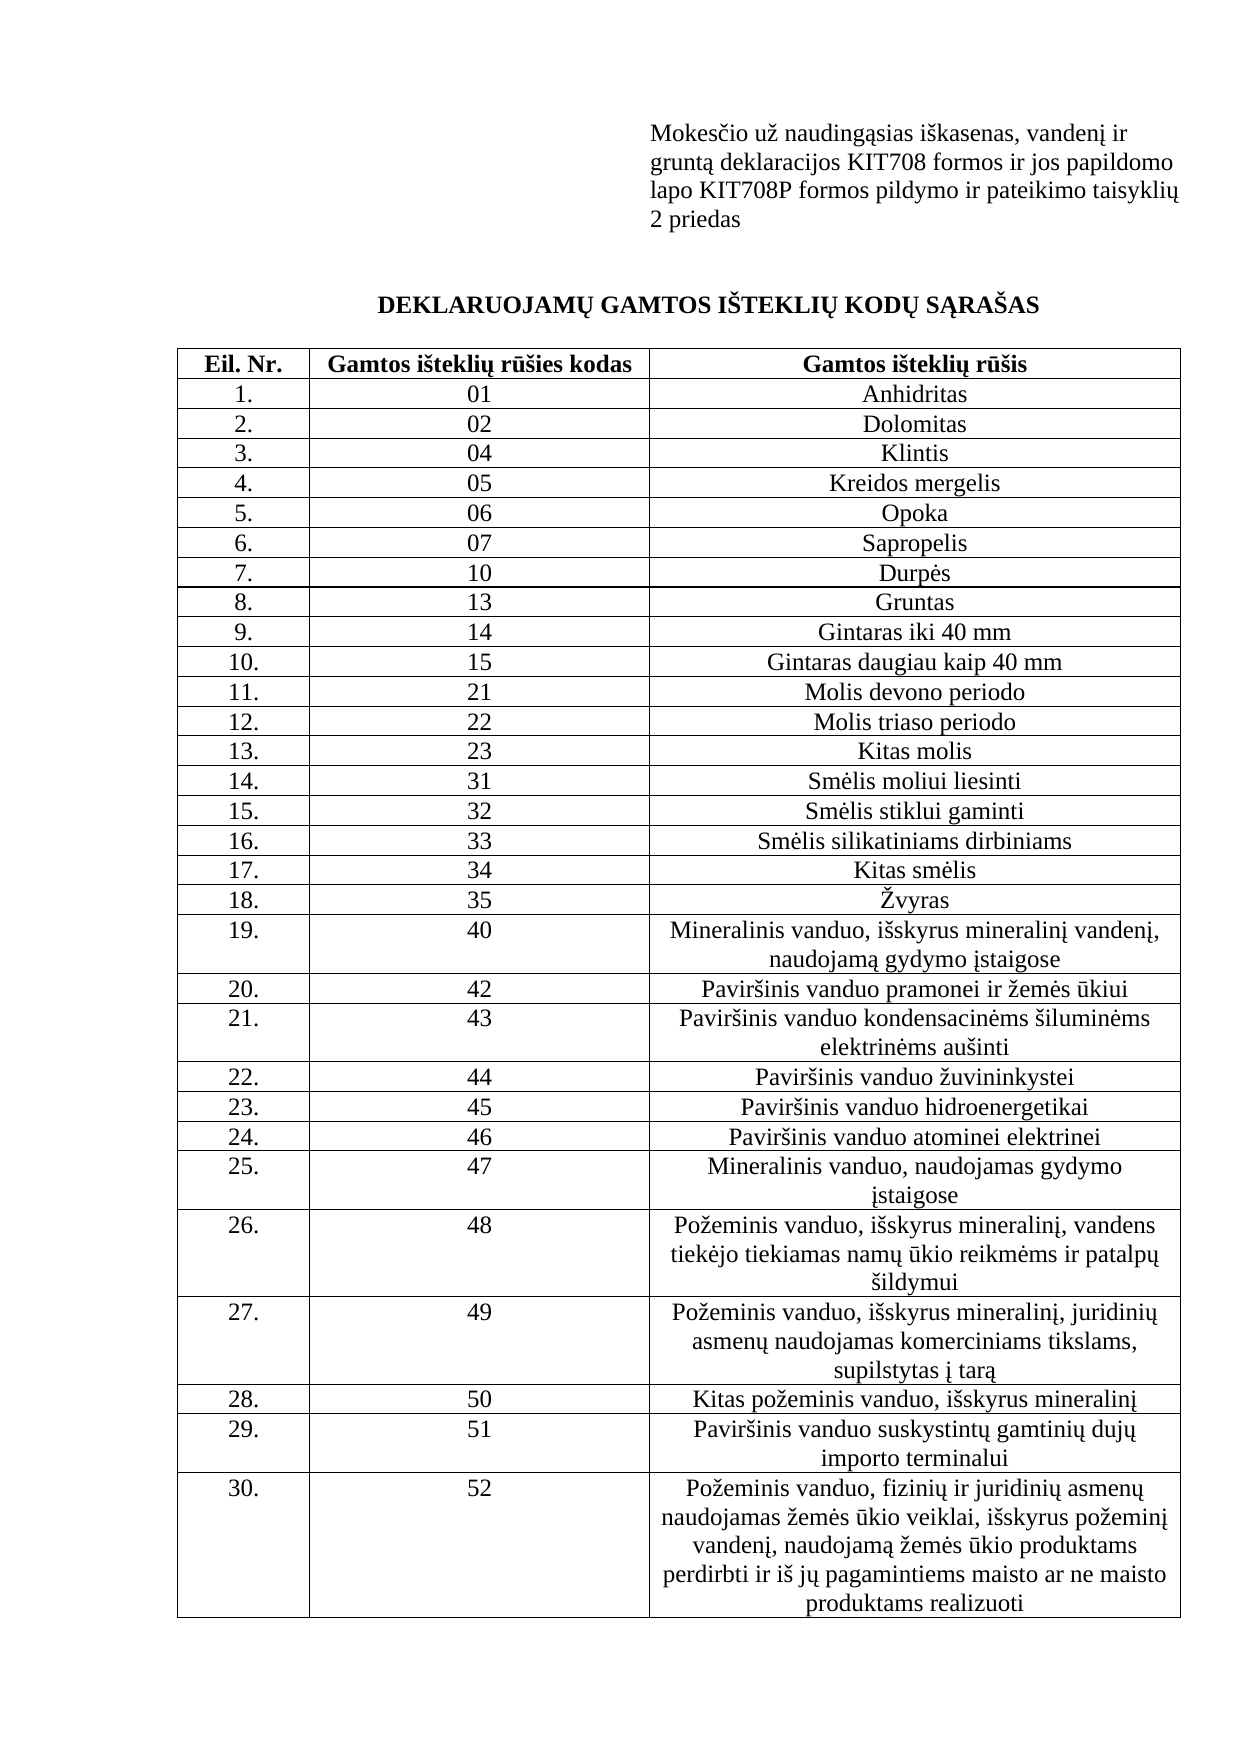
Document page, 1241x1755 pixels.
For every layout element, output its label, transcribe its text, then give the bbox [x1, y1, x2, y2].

table_cell 19. [178, 915, 309, 973]
table_cell 11. [178, 677, 309, 706]
table_cell 22 [310, 707, 649, 735]
table_cell 27. [178, 1297, 309, 1383]
table_cell 15 [310, 647, 649, 676]
table_cell Paviršinis vanduo kondensacinėms šiluminėms elektrinėms aušinti [650, 1004, 1180, 1061]
table_cell Sapropelis [650, 528, 1180, 557]
table_cell 47 [310, 1151, 649, 1209]
table_cell 40 [310, 915, 649, 973]
table_cell 51 [310, 1414, 649, 1472]
table_cell Žvyras [650, 885, 1180, 914]
table_cell Paviršinis vanduo pramonei ir žemės ūkiui [650, 974, 1180, 1002]
table_cell 06 [310, 498, 649, 527]
table_cell 20. [178, 974, 309, 1002]
table_cell 42 [310, 974, 649, 1002]
table_cell 25. [178, 1151, 309, 1209]
table_cell Gintaras iki 40 mm [650, 617, 1180, 646]
table_cell 46 [310, 1122, 649, 1150]
table_header Gamtos išteklių rūšis [650, 349, 1180, 378]
table_cell Kitas smėlis [650, 856, 1180, 884]
table_cell 44 [310, 1062, 649, 1091]
table_cell Smėlis silikatiniams dirbiniams [650, 826, 1180, 854]
table_cell 29. [178, 1414, 309, 1472]
table_header Gamtos išteklių rūšies kodas [310, 349, 649, 378]
table_cell 43 [310, 1004, 649, 1061]
table_cell 14 [310, 617, 649, 646]
table_cell 34 [310, 856, 649, 884]
table_cell 3. [178, 439, 309, 467]
table_cell 07 [310, 528, 649, 557]
table_cell 32 [310, 796, 649, 825]
table_cell 10. [178, 647, 309, 676]
table_cell Anhidritas [650, 379, 1180, 408]
table_cell 9. [178, 617, 309, 646]
table_cell 5. [178, 498, 309, 527]
table_cell 4. [178, 468, 309, 497]
table_cell 14. [178, 766, 309, 795]
table_cell 21 [310, 677, 649, 706]
table_cell Požeminis vanduo, fizinių ir juridinių asmenų naudojamas žemės ūkio veiklai, išskyrus požeminį vandenį, naudojamą žemės ūkio produktams perdirbti ir iš jų pagamintiems maisto ar ne maisto produktams realizuoti [650, 1473, 1180, 1617]
table_cell Durpės [650, 558, 1180, 586]
table_header Eil. Nr. [178, 349, 309, 378]
table_cell Požeminis vanduo, išskyrus mineralinį, juridinių asmenų naudojamas komerciniams tikslams, supilstytas į tarą [650, 1297, 1180, 1383]
table_cell 50 [310, 1385, 649, 1413]
text gruntą deklaracijos KIT708 formos ir jos papildomo [650, 147, 1181, 176]
table_cell Dolomitas [650, 409, 1180, 437]
table_cell Molis triaso periodo [650, 707, 1180, 735]
table_cell 18. [178, 885, 309, 914]
table_cell 17. [178, 856, 309, 884]
table_cell 2. [178, 409, 309, 437]
table_cell Mineralinis vanduo, išskyrus mineralinį vandenį, naudojamą gydymo įstaigose [650, 915, 1180, 973]
table_cell 49 [310, 1297, 649, 1383]
table_cell Smėlis stiklui gaminti [650, 796, 1180, 825]
table_cell 22. [178, 1062, 309, 1091]
table_cell Požeminis vanduo, išskyrus mineralinį, vandens tiekėjo tiekiamas namų ūkio reikmėms ir patalpų šildymui [650, 1210, 1180, 1296]
table_cell 12. [178, 707, 309, 735]
table_cell 8. [178, 588, 309, 616]
table_cell 30. [178, 1473, 309, 1617]
table_cell Kreidos mergelis [650, 468, 1180, 497]
table_cell Kitas molis [650, 736, 1180, 765]
table_cell Paviršinis vanduo atominei elektrinei [650, 1122, 1180, 1150]
table_cell 01 [310, 379, 649, 408]
table_cell Opoka [650, 498, 1180, 527]
table_cell 23 [310, 736, 649, 765]
table_cell 13 [310, 588, 649, 616]
table_cell 04 [310, 439, 649, 467]
table_cell 16. [178, 826, 309, 854]
table_cell 6. [178, 528, 309, 557]
table_cell Paviršinis vanduo žuvininkystei [650, 1062, 1180, 1091]
text lapo KIT708P formos pildymo ir pateikimo taisyklių [650, 176, 1181, 204]
table_cell 21. [178, 1004, 309, 1061]
table_cell 45 [310, 1092, 649, 1121]
table_cell 28. [178, 1385, 309, 1413]
text 2 priedas [650, 204, 1181, 233]
table_cell 24. [178, 1122, 309, 1150]
table_cell 02 [310, 409, 649, 437]
table_cell 26. [178, 1210, 309, 1296]
table_cell Gruntas [650, 588, 1180, 616]
table_cell Mineralinis vanduo, naudojamas gydymo įstaigose [650, 1151, 1180, 1209]
table_cell Klintis [650, 439, 1180, 467]
table_cell Paviršinis vanduo hidroenergetikai [650, 1092, 1180, 1121]
table_cell 10 [310, 558, 649, 586]
table_cell 48 [310, 1210, 649, 1296]
table_cell 7. [178, 558, 309, 586]
table_cell 15. [178, 796, 309, 825]
table_cell 35 [310, 885, 649, 914]
table_cell 1. [178, 379, 309, 408]
table_cell 05 [310, 468, 649, 497]
table_cell Molis devono periodo [650, 677, 1180, 706]
text DEKLARUOJAMŲ GAMTOS IŠTEKLIŲ KODŲ SĄRAŠAS [177, 291, 1181, 319]
table_cell 13. [178, 736, 309, 765]
table_cell 33 [310, 826, 649, 854]
table_cell 31 [310, 766, 649, 795]
table_cell 23. [178, 1092, 309, 1121]
table_cell 52 [310, 1473, 649, 1617]
table_cell Paviršinis vanduo suskystintų gamtinių dujų importo terminalui [650, 1414, 1180, 1472]
table_cell Gintaras daugiau kaip 40 mm [650, 647, 1180, 676]
table_cell Smėlis moliui liesinti [650, 766, 1180, 795]
table_cell Kitas požeminis vanduo, išskyrus mineralinį [650, 1385, 1180, 1413]
text Mokesčio už naudingąsias iškasenas, vandenį ir [650, 118, 1181, 147]
